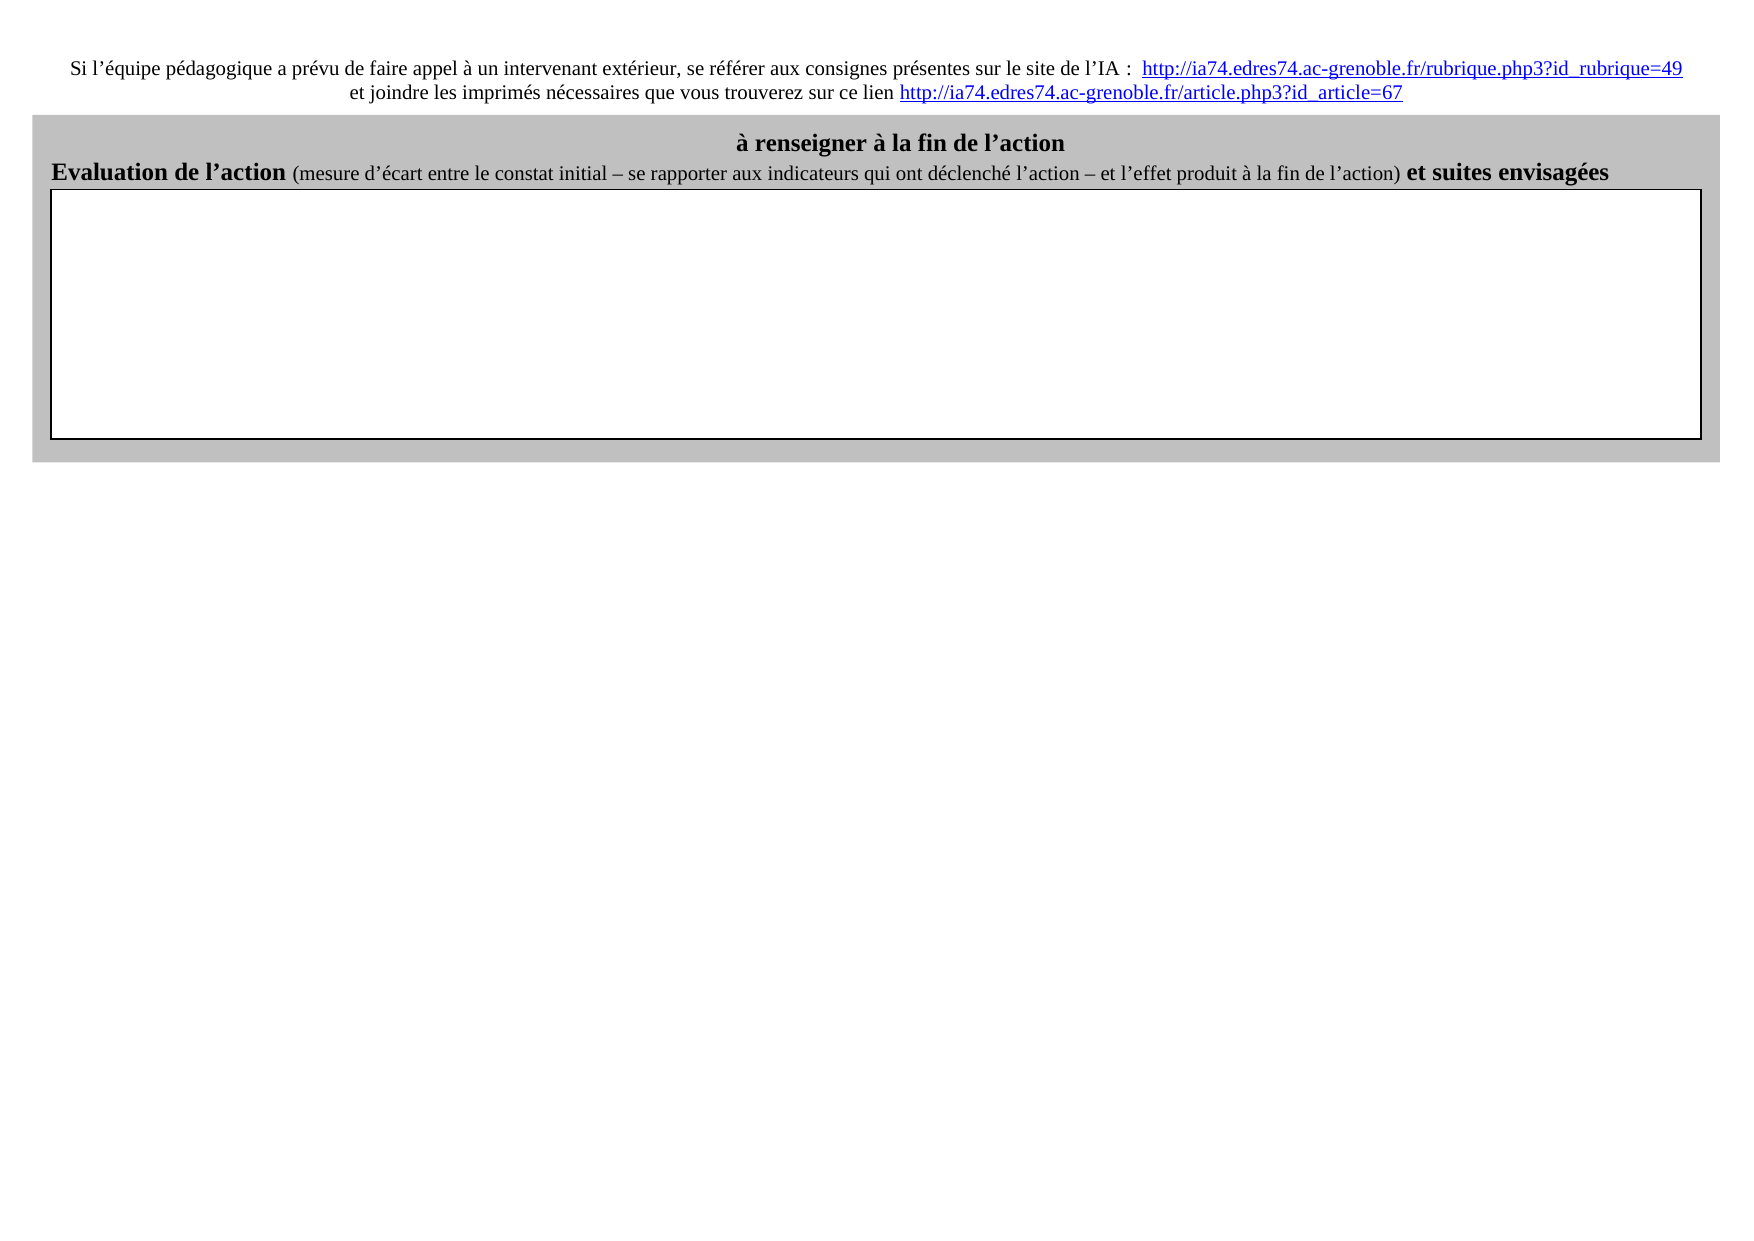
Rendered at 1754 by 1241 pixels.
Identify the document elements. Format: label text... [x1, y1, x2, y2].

text et joindre les imprimés nécessaires que vous trouverez sur ce lien http://ia74.edres74.ac-grenoble.fr/article.php3?id_article=67 [51, 80, 1701, 104]
text Si l’équipe pédagogique a prévu de faire appel à un intervenant extérieur, se référer aux consignes présentes sur le site de l’IA : http://ia74.edres74.ac-grenoble.fr/rubrique.php3?id_rubrique=49 [51, 56, 1701, 80]
subtitle à renseigner à la fin de l’action [1720, 128, 1749, 157]
